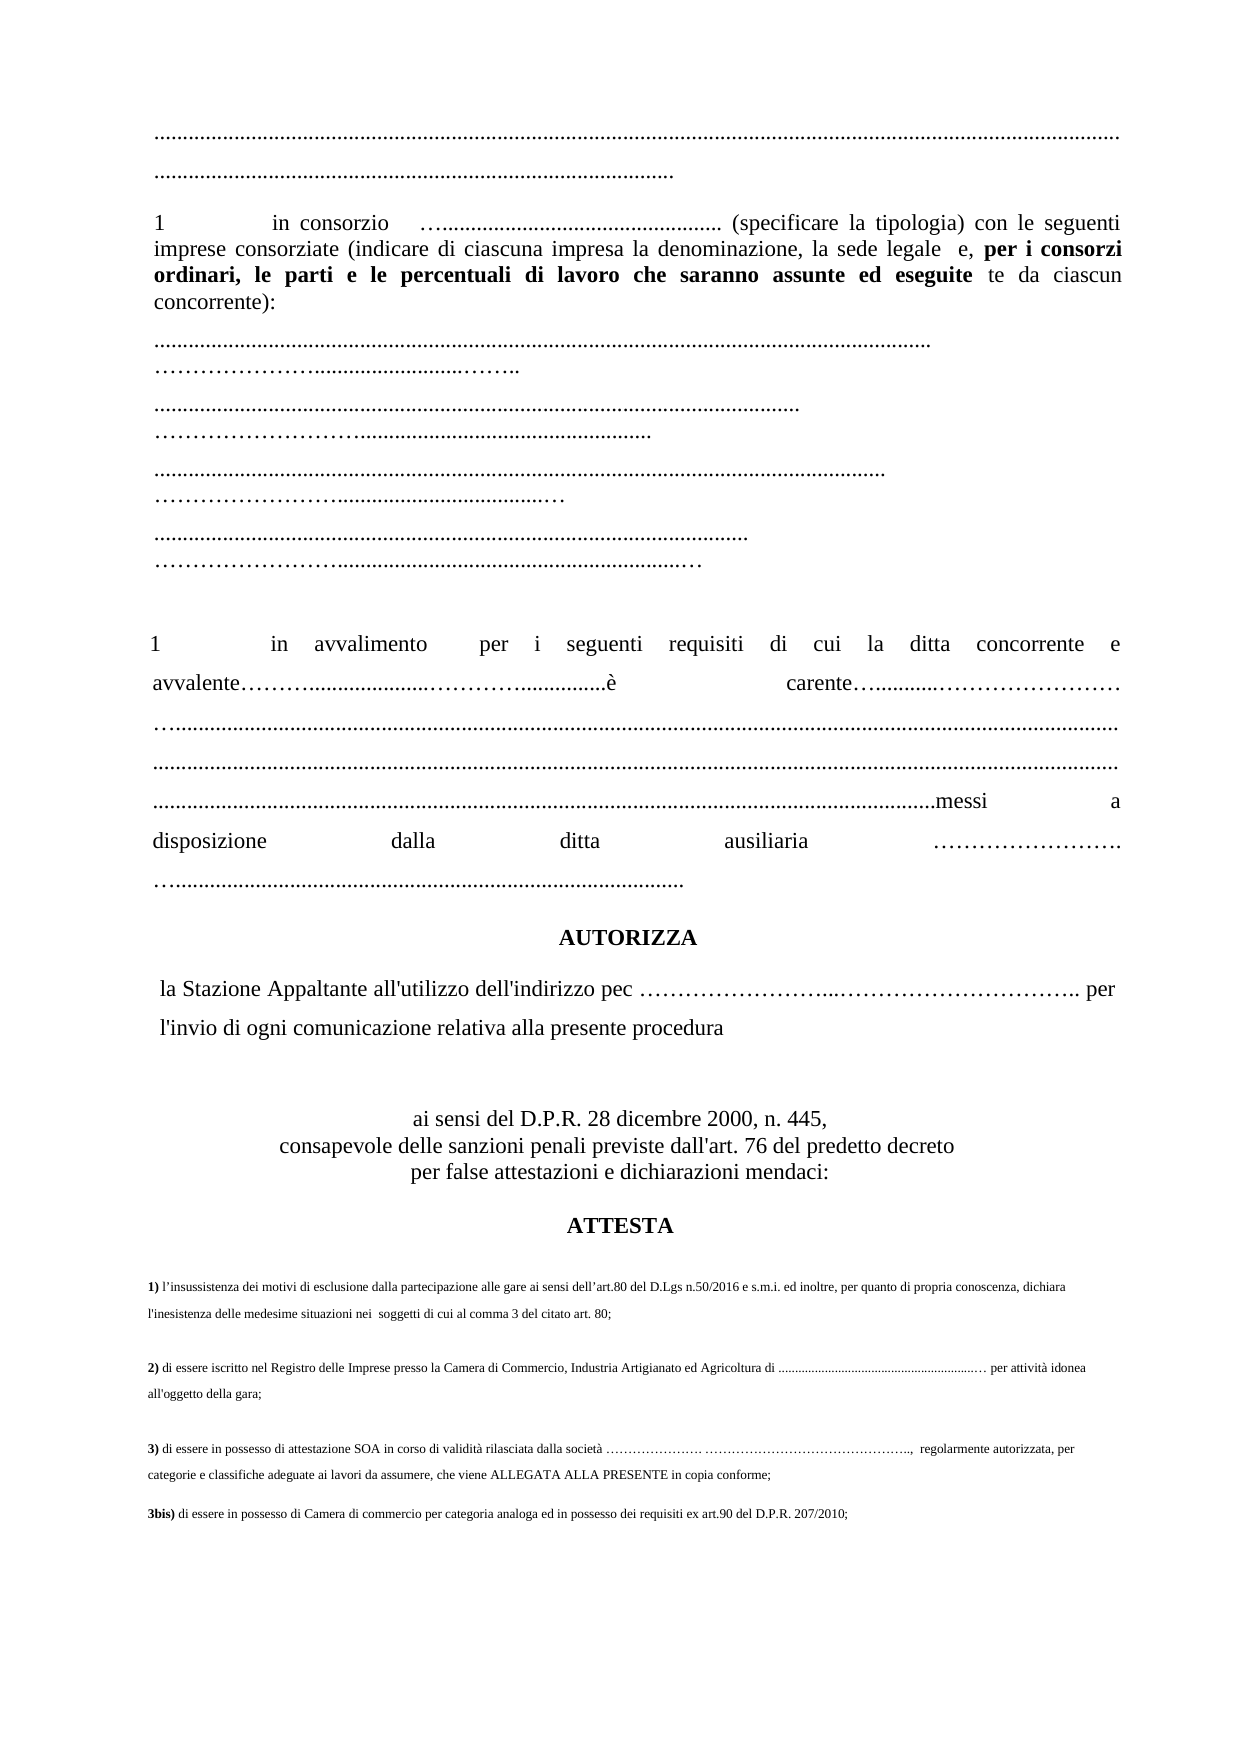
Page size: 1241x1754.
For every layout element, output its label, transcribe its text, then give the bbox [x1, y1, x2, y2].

text ATTESTA [177, 1213, 1063, 1239]
text 3) di essere in possesso di attestazione SOA in corso di validità rilasciata dalla società …………………. ……………………………………….., regolarmente autorizzata, per categorie e classifiche adeguate ai lavori da assumere, che viene ALLEGATA ALLA PRESENTE in copia conforme; [148, 1441, 1122, 1494]
text 2) di essere iscritto nel Registro delle Imprese presso la Camera di Commercio, Industria Artigianato ed Agricoltura di ...........................................................… per attività idonea all'oggetto della gara; [148, 1360, 1122, 1413]
text per false attestazioni e dichiarazioni mendaci: [177, 1158, 1063, 1184]
text la Stazione Appaltante all'utilizzo dell'indirizzo pec ……………………...………………………….. per l'invio di ogni comunicazione relativa alla presente procedura [159, 975, 1116, 1041]
text .................................................................................................................................................................................................................................................................... [154, 118, 1122, 184]
text ................................................................................................................................……………………....................................… [154, 455, 1122, 508]
text 1) l’insussistenza dei motivi di esclusione dalla partecipazione alle gare ai sensi dell’art.80 del D.Lgs n.50/2016 e s.m.i. ed inoltre, per quanto di propria conoscenza, dichiara l'inesistenza delle medesime situazioni nei soggetti di cui al comma 3 del citato art. 80; [148, 1279, 1122, 1332]
text ........................................................................................................……………………............................................................… [154, 519, 1122, 572]
text 3bis) di essere in possesso di Camera di commercio per categoria analoga ed in possesso dei requisiti ex art.90 del D.P.R. 207/2010; [148, 1506, 1122, 1532]
text consapevole delle sanzioni penali previste dall'art. 76 del predetto decreto [177, 1132, 1063, 1158]
text AUTORIZZA [193, 924, 1063, 950]
text .................................................................................................................………………………................................................... [154, 391, 1122, 443]
text  in avvalimento per i seguenti requisiti di cui la ditta concorrente e avvalente……….....................…………...............è carente…...........…………………… ….......................................................................................................................................................................................................................................................................................................................................................................................................................................................................................messi a disposizione dalla ditta ausiliaria ……………………. …......................................................................................... [149, 630, 1122, 893]
text ai sensi del D.P.R. 28 dicembre 2000, n. 445, [177, 1106, 1063, 1132]
text ........................................................................................................................................…………………..........................…….. [154, 326, 1122, 379]
text  in consorzio …................................................. (specificare la tipologia) con le seguenti imprese consorziate (indicare di ciascuna impresa la denominazione, la sede legale e, per i consorzi ordinari, le parti e le percentuali di lavoro che saranno assunte ed eseguite te da ciascun concorrente): [154, 209, 1122, 314]
